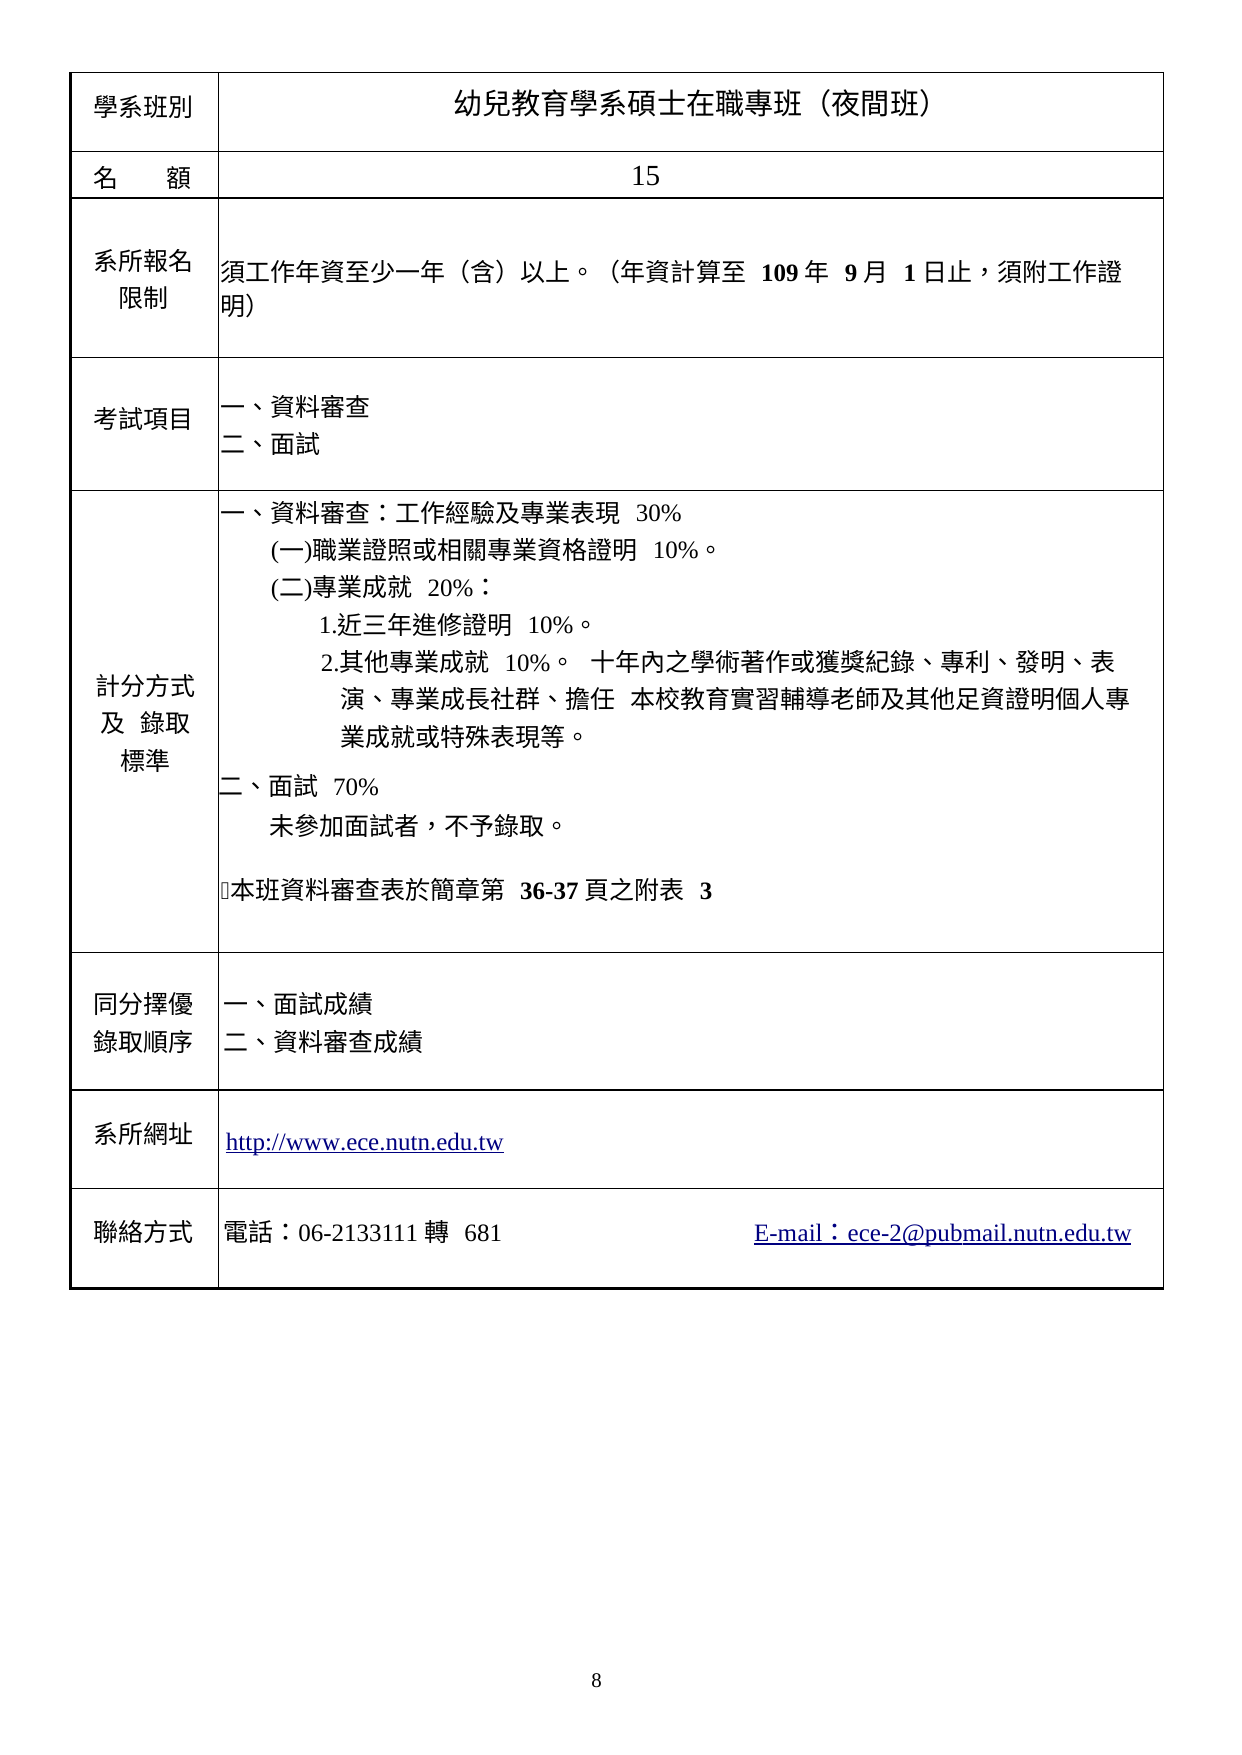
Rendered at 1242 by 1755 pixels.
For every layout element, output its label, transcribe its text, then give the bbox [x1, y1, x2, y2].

table_cell 一、資料審查 二、面試 [219, 358, 1163, 489]
table_cell 一、面試成績 二、資料審查成績 [219, 953, 1163, 1089]
table_cell 系所網址 [72, 1091, 218, 1188]
table_cell 須工作年資至少一年（含）以上。（年資計算至 109 年 9 月 1 日止，須附工作證明） [219, 199, 1163, 356]
table_header 幼兒教育學系碩士在職專班（夜間班） [219, 73, 1163, 151]
table_cell 名 額 [72, 152, 218, 197]
table_cell http://www.ece.nutn.edu.tw [219, 1091, 1163, 1188]
table_cell 電話：06-2133111 轉 681 E-mail：ece-2@pubmail.nutn.edu.tw [219, 1189, 1163, 1287]
table_header 學系班別 [72, 73, 218, 151]
table_cell 15 [219, 152, 1163, 197]
table_cell 計分方式 及 錄取標準 [72, 491, 218, 952]
table_cell 一、資料審查：工作經驗及專業表現 30% (一)職業證照或相關專業資格證明 10%。 (二)專業成就 20%： 1.近三年進修證明 10%。 2.其他專業成就 10%。 十年內之學術著作或獲獎紀錄、專利、發明、表演、專業成長社群、擔任 本校教育實習輔導老師及其他足資證明個人專業成就或特殊表現等。 二、面試 70% 未參加面試者，不予錄取。 本班資料審查表於簡章第 36-37 頁之附表 3 [219, 491, 1163, 952]
table_cell 同分擇優 錄取順序 [72, 953, 218, 1089]
table_cell 聯絡方式 [72, 1189, 218, 1287]
table_cell 考試項目 [72, 358, 218, 489]
table_cell 系所報名 限制 [72, 199, 218, 356]
